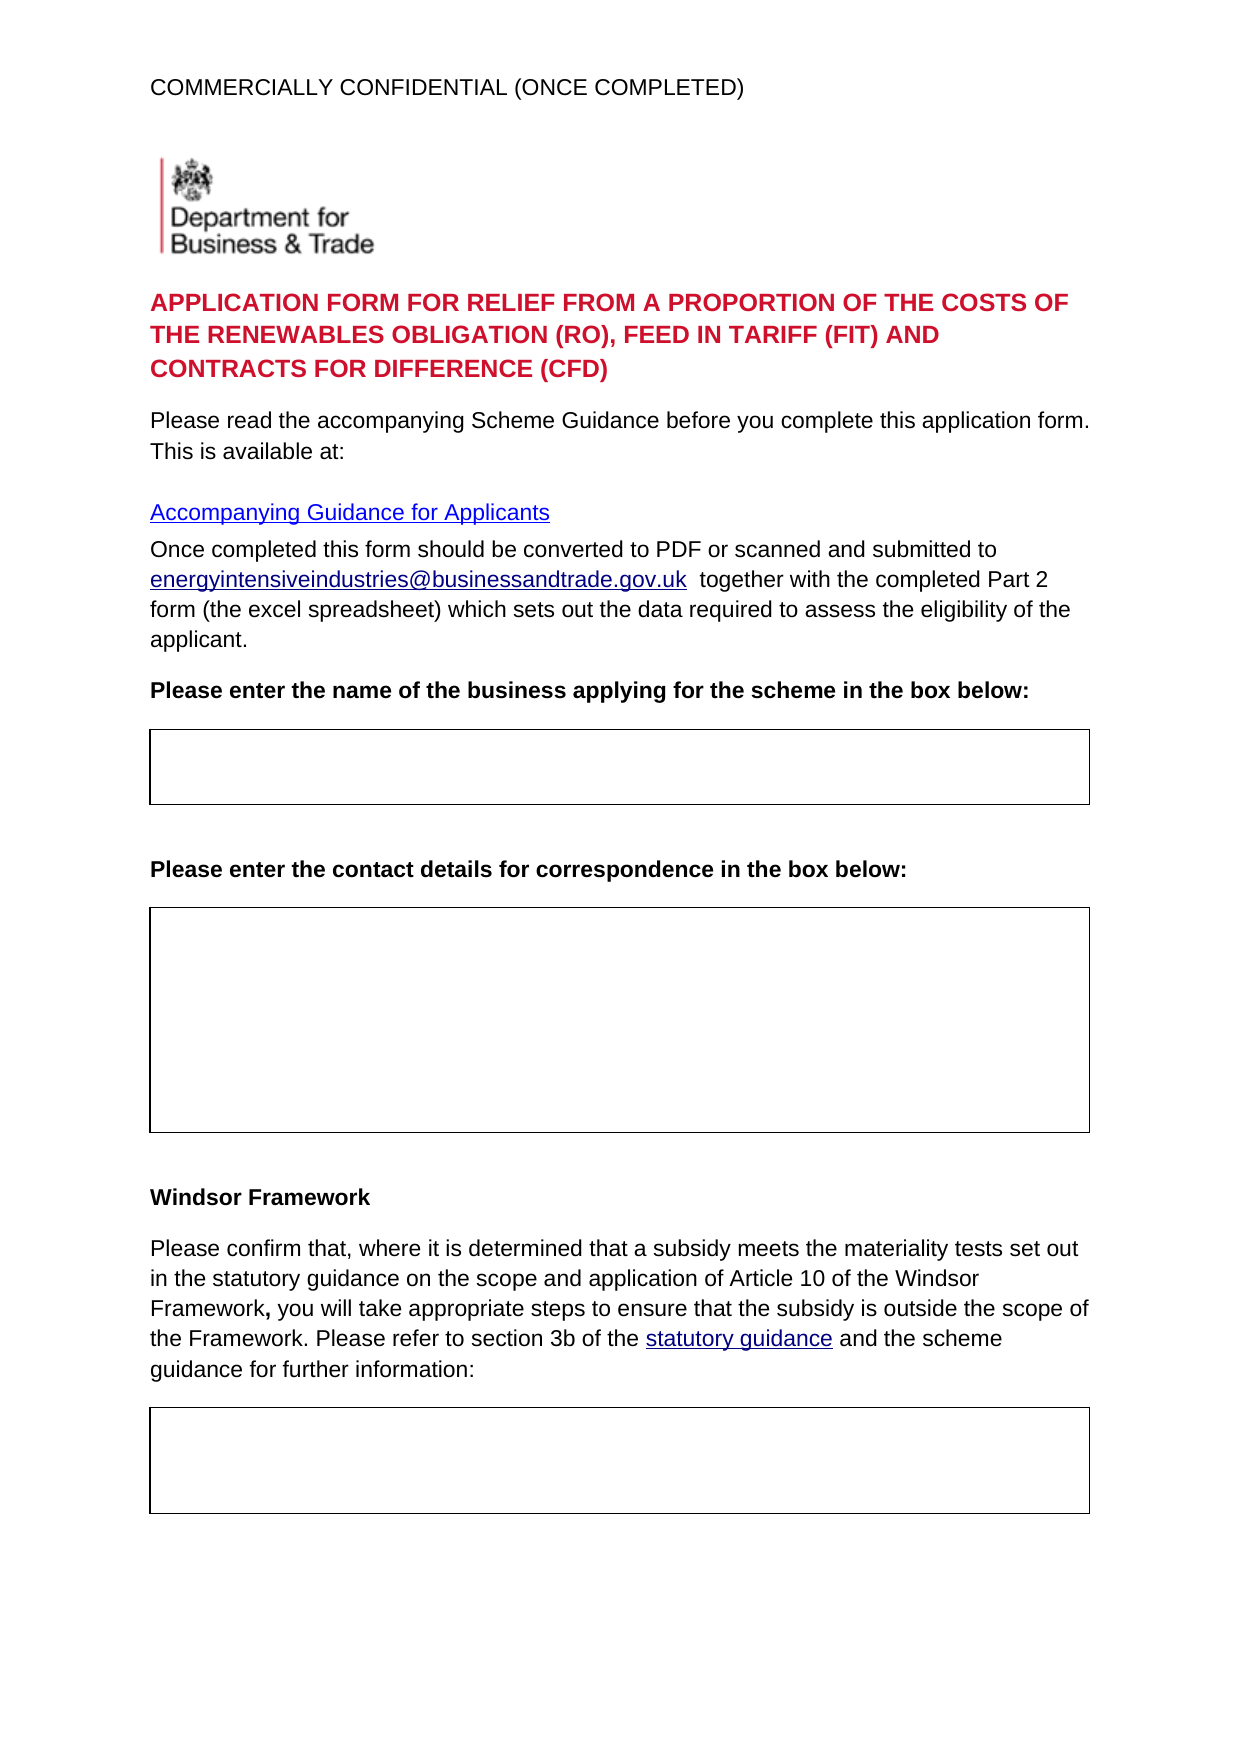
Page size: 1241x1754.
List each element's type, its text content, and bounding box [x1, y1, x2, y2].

text Please enter the contact details for correspondence in the box below: [150, 856, 1090, 882]
text APPLICATION FORM FOR RELIEF FROM A PROPORTION OF THE COSTS OF THE RENEWABLES OBLIGATION (RO), FEED IN TARIFF (FIT) AND CONTRACTS FOR DIFFERENCE (CFD) [150, 287, 1090, 382]
text Please enter the name of the business applying for the scheme in the box below: [150, 677, 1090, 704]
table_header [151, 1408, 1089, 1513]
table_header [151, 730, 1089, 803]
text Accompanying Guidance for Applicants [150, 499, 1090, 525]
text Please confirm that, where it is determined that a subsidy meets the materiality tests set out in the statutory guidance on the scope and application of Article 10 of the Windsor Framework, you will take appropriate steps to ensure that the subsidy is outside the scope of the Framework. Please refer to section 3b of the statutory guidance and the scheme guidance for further information: [150, 1235, 1090, 1382]
text Please read the accompanying Scheme Guidance before you complete this application form. This is available at: [150, 407, 1090, 464]
text Once completed this form should be converted to PDF or scanned and submitted to energyintensiveindustries@businessandtrade.gov.uk together with the completed Part 2 form (the excel spreadsheet) which sets out the data required to assess the eligibility of the applicant. [150, 536, 1090, 653]
text Windsor Framework [150, 1184, 1090, 1210]
table_header [151, 908, 1089, 1132]
